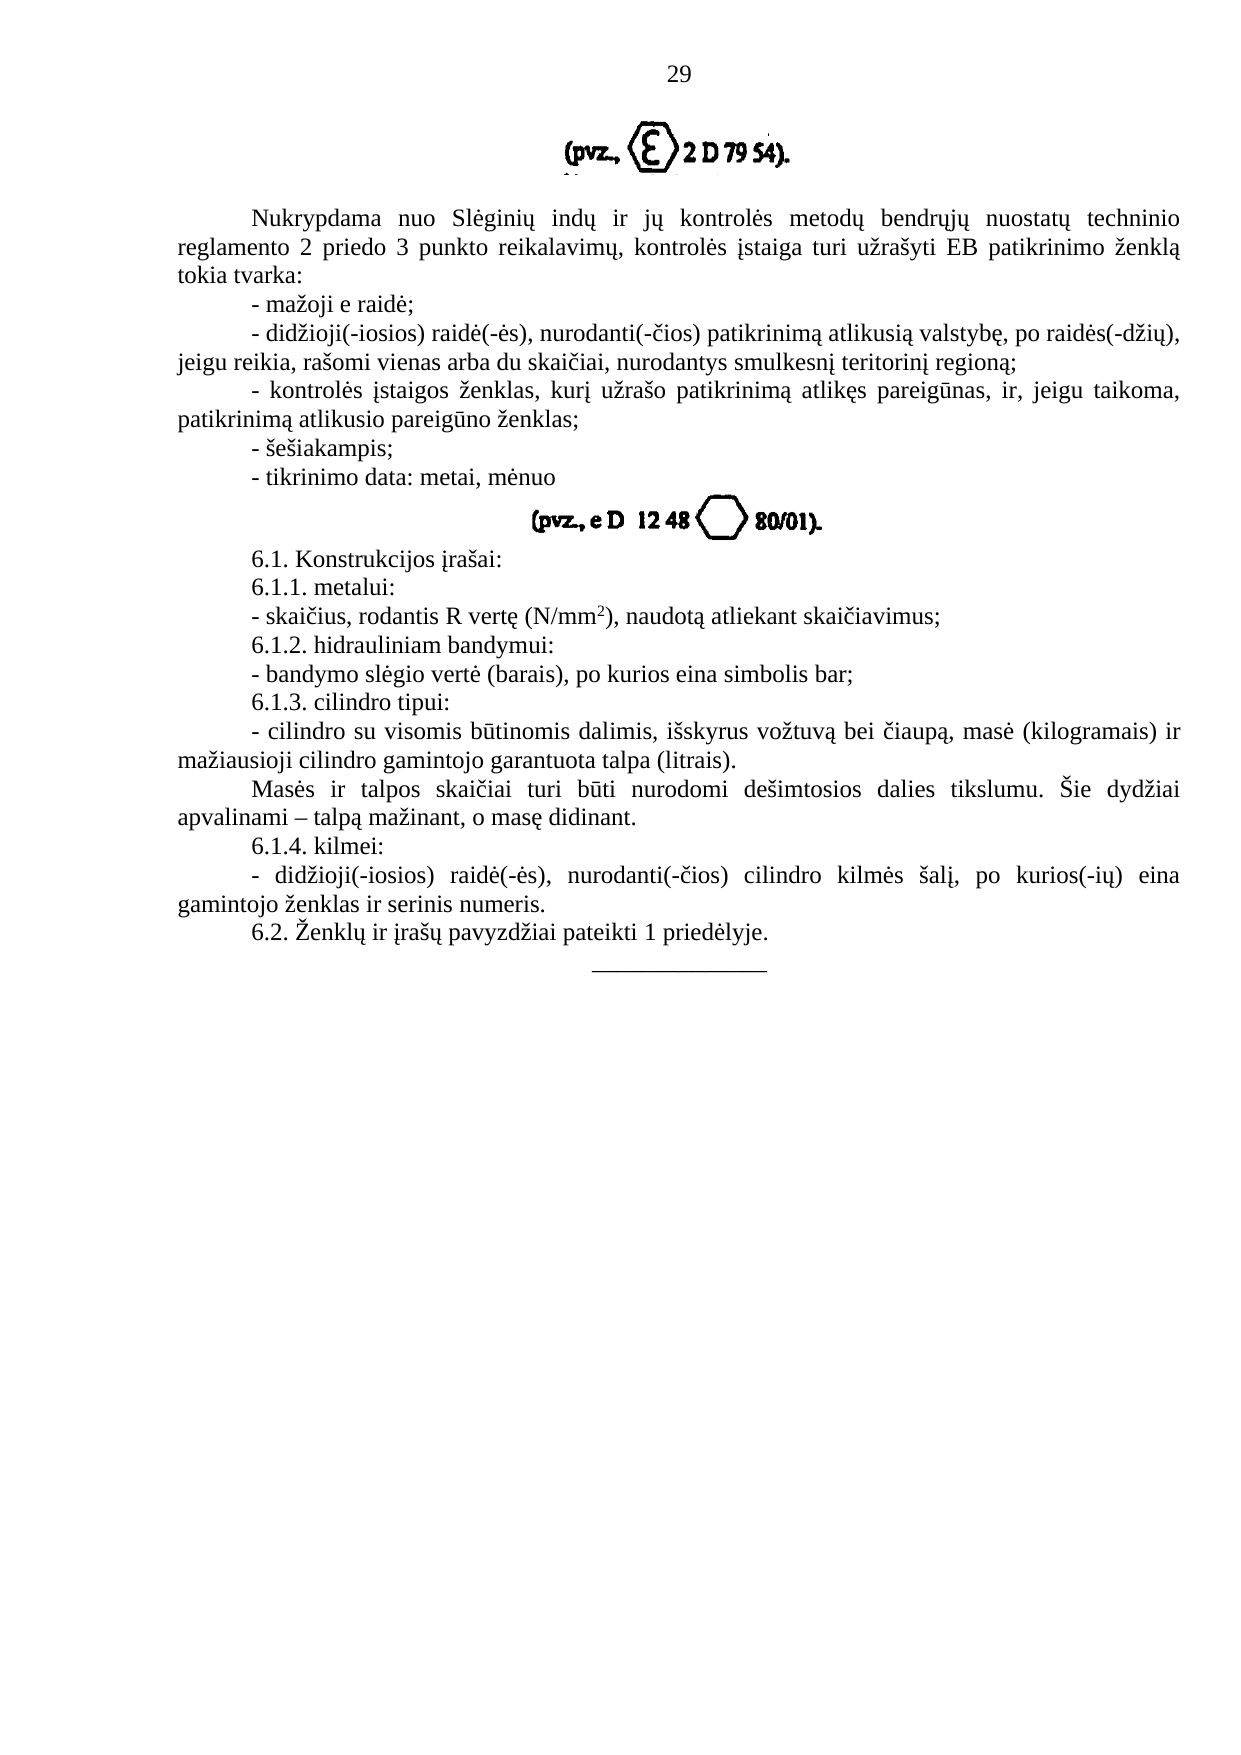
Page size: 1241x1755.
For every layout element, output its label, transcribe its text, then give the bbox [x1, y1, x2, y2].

text 6.1.2. hidrauliniam bandymui: [177, 630, 1181, 659]
text - didžioji(-iosios) raidė(-ės), nurodanti(-čios) patikrinimą atlikusią valstybę, po raidės(-džių), jeigu reikia, rašomi vienas arba du skaičiai, nurodantys smulkesnį teritorinį regioną; [177, 318, 1181, 376]
text 6.1.4. kilmei: [177, 831, 1181, 860]
text - kontrolės įstaigos ženklas, kurį užrašo patikrinimą atlikęs pareigūnas, ir, jeigu taikoma, patikrinimą atlikusio pareigūno ženklas; [177, 376, 1181, 433]
text 6.2. Ženklų ir įrašų pavyzdžiai pateikti 1 priedėlyje. [177, 917, 1181, 946]
text - šešiakampis; [177, 433, 1181, 462]
text - tikrinimo data: metai, mėnuo [177, 462, 1181, 491]
text - didžioji(-iosios) raidė(-ės), nurodanti(-čios) cilindro kilmės šalį, po kurios(-ių) eina gamintojo ženklas ir serinis numeris. [177, 860, 1181, 917]
text 6.1. Konstrukcijos įrašai: [177, 544, 1181, 572]
text - skaičius, rodantis R vertę (N/mm2), naudotą atliekant skaičiavimus; [177, 601, 1181, 630]
text ______________ [177, 946, 1181, 975]
text - cilindro su visomis būtinomis dalimis, išskyrus vožtuvą bei čiaupą, masė (kilogramais) ir mažiausioji cilindro gamintojo garantuota talpa (litrais). [177, 716, 1181, 774]
text 6.1.1. metalui: [177, 572, 1181, 601]
text 6.1.3. cilindro tipui: [177, 687, 1181, 716]
text Nukrypdama nuo Slėginių indų ir jų kontrolės metodų bendrųjų nuostatų techninio reglamento 2 priedo 3 punkto reikalavimų, kontrolės įstaiga turi užrašyti EB patikrinimo ženklą tokia tvarka: [177, 203, 1181, 289]
text - bandymo slėgio vertė (barais), po kurios eina simbolis bar; [177, 659, 1181, 687]
text - mažoji e raidė; [177, 289, 1181, 318]
text Masės ir talpos skaičiai turi būti nurodomi dešimtosios dalies tikslumu. Šie dydžiai apvalinami – talpą mažinant, o masę didinant. [177, 774, 1181, 831]
